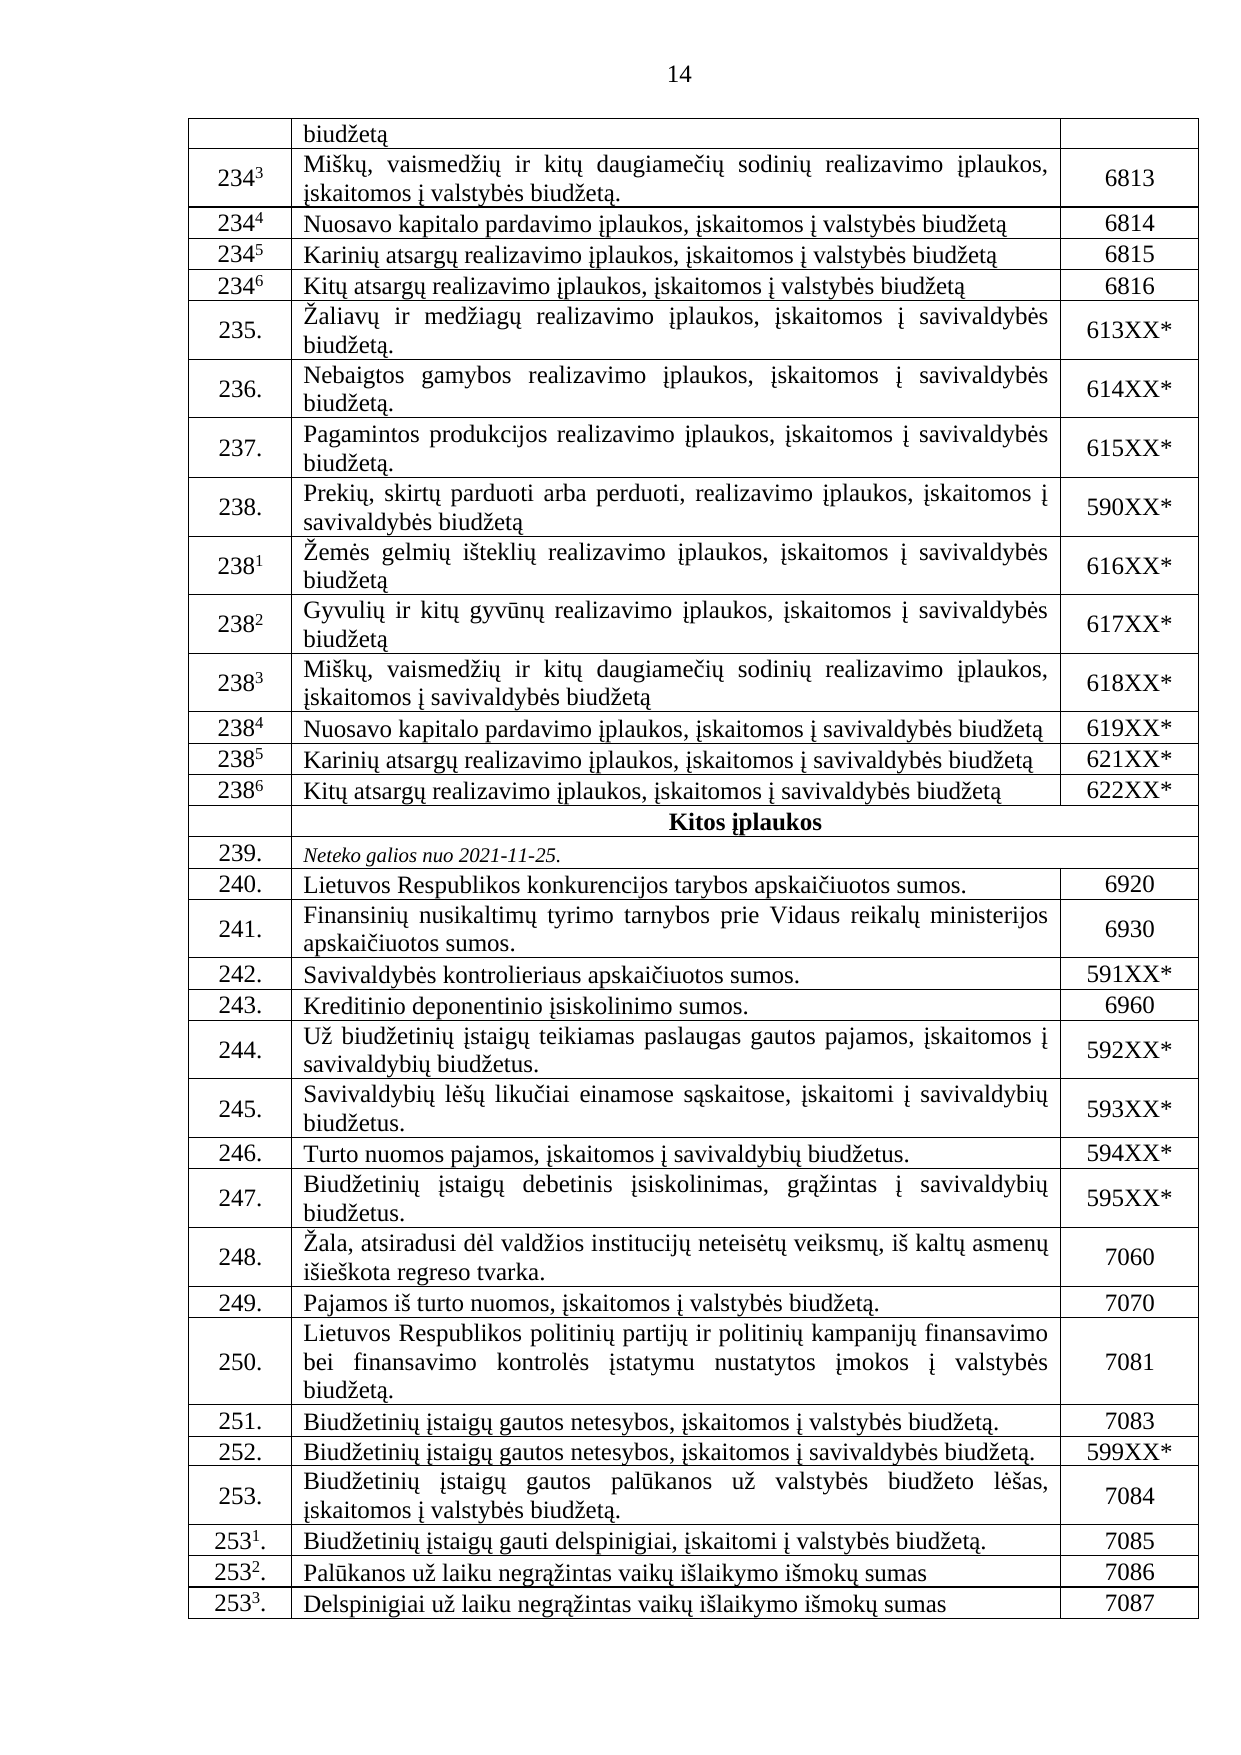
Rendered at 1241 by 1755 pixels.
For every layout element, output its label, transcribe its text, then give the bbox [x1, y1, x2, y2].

table_cell Karinių atsargų realizavimo įplaukos, įskaitomos į savivaldybės biudžetą [292, 744, 1060, 774]
table_cell 619XX* [1061, 712, 1198, 742]
table_cell 2533. [189, 1588, 291, 1618]
table_cell 235. [189, 301, 291, 359]
table_cell 251. [189, 1405, 291, 1436]
table_cell Biudžetinių įstaigų gautos palūkanos už valstybės biudžeto lėšas, įskaitomos į valstybės biudžetą. [292, 1466, 1060, 1524]
table_cell 2344 [189, 208, 291, 238]
table_cell Palūkanos už laiku negrąžintas vaikų išlaikymo išmokų sumas [292, 1556, 1060, 1586]
table_cell Žala, atsiradusi dėl valdžios institucijų neteisėtų veiksmų, iš kaltų asmenų išieškota regreso tvarka. [292, 1228, 1060, 1286]
table_cell 250. [189, 1318, 291, 1404]
table_cell Delspinigiai už laiku negrąžintas vaikų išlaikymo išmokų sumas [292, 1588, 1060, 1618]
table_cell 253. [189, 1466, 291, 1524]
table_cell biudžetą [292, 119, 1060, 148]
table_cell 6930 [1061, 900, 1198, 957]
table_cell 2384 [189, 712, 291, 742]
table_cell Už biudžetinių įstaigų teikiamas paslaugas gautos pajamos, įskaitomos į savivaldybių biudžetus. [292, 1021, 1060, 1078]
table_cell [1061, 119, 1198, 148]
table_cell 615XX* [1061, 418, 1198, 477]
table_cell Lietuvos Respublikos politinių partijų ir politinių kampanijų finansavimo bei finansavimo kontrolės įstatymu nustatytos įmokos į valstybės biudžetą. [292, 1318, 1060, 1404]
table_cell 2346 [189, 270, 291, 300]
table_cell Lietuvos Respublikos konkurencijos tarybos apskaičiuotos sumos. [292, 869, 1060, 899]
table_cell 238. [189, 478, 291, 536]
table_cell Gyvulių ir kitų gyvūnų realizavimo įplaukos, įskaitomos į savivaldybės biudžetą [292, 595, 1060, 653]
table_cell 237. [189, 418, 291, 477]
table_cell 618XX* [1061, 654, 1198, 711]
table_cell 6815 [1061, 239, 1198, 269]
table_cell Kitų atsargų realizavimo įplaukos, įskaitomos į savivaldybės biudžetą [292, 775, 1060, 805]
table_cell 6920 [1061, 869, 1198, 899]
table_cell 593XX* [1061, 1079, 1198, 1137]
table_cell 247. [189, 1169, 291, 1227]
table_cell Biudžetinių įstaigų debetinis įsiskolinimas, grąžintas į savivaldybių biudžetus. [292, 1169, 1060, 1227]
table_cell Pajamos iš turto nuomos, įskaitomos į valstybės biudžetą. [292, 1287, 1060, 1317]
table_cell 241. [189, 900, 291, 957]
table_cell 616XX* [1061, 537, 1198, 594]
table_cell 594XX* [1061, 1138, 1198, 1168]
table_cell 7085 [1061, 1525, 1198, 1555]
table_cell 2386 [189, 775, 291, 805]
table_cell [189, 806, 291, 836]
table_cell Turto nuomos pajamos, įskaitomos į savivaldybių biudžetus. [292, 1138, 1060, 1168]
table_cell Pagamintos produkcijos realizavimo įplaukos, įskaitomos į savivaldybės biudžetą. [292, 418, 1060, 477]
table_cell 246. [189, 1138, 291, 1168]
table_cell Karinių atsargų realizavimo įplaukos, įskaitomos į valstybės biudžetą [292, 239, 1060, 269]
table_cell 2381 [189, 537, 291, 594]
table_cell Finansinių nusikaltimų tyrimo tarnybos prie Vidaus reikalų ministerijos apskaičiuotos sumos. [292, 900, 1060, 957]
table_cell 240. [189, 869, 291, 899]
table_cell Nuosavo kapitalo pardavimo įplaukos, įskaitomos į savivaldybės biudžetą [292, 712, 1060, 742]
table_cell 2382 [189, 595, 291, 653]
table_cell Biudžetinių įstaigų gauti delspinigiai, įskaitomi į valstybės biudžetą. [292, 1525, 1060, 1555]
table_cell 242. [189, 958, 291, 988]
table_cell 6960 [1061, 990, 1198, 1020]
table_cell 248. [189, 1228, 291, 1286]
table_cell 595XX* [1061, 1169, 1198, 1227]
table_cell 7083 [1061, 1405, 1198, 1436]
table_cell Nebaigtos gamybos realizavimo įplaukos, įskaitomos į savivaldybės biudžetą. [292, 360, 1060, 417]
table_cell 2383 [189, 654, 291, 711]
table_cell 252. [189, 1437, 291, 1465]
table_cell 243. [189, 990, 291, 1020]
table_cell 239. [189, 837, 291, 867]
table_cell Kitų atsargų realizavimo įplaukos, įskaitomos į valstybės biudžetą [292, 270, 1060, 300]
table_cell 592XX* [1061, 1021, 1198, 1078]
table_cell 2343 [189, 149, 291, 206]
table_cell 599XX* [1061, 1437, 1198, 1465]
table_cell Savivaldybės kontrolieriaus apskaičiuotos sumos. [292, 958, 1060, 988]
table_cell 2532. [189, 1556, 291, 1586]
table_cell 590XX* [1061, 478, 1198, 536]
table_cell Neteko galios nuo 2021-11-25. [292, 837, 1198, 867]
table_cell 245. [189, 1079, 291, 1137]
table_cell 244. [189, 1021, 291, 1078]
table_cell Nuosavo kapitalo pardavimo įplaukos, įskaitomos į valstybės biudžetą [292, 208, 1060, 238]
table_cell Biudžetinių įstaigų gautos netesybos, įskaitomos į savivaldybės biudžetą. [292, 1437, 1060, 1465]
table_cell Žemės gelmių išteklių realizavimo įplaukos, įskaitomos į savivaldybės biudžetą [292, 537, 1060, 594]
table_cell Prekių, skirtų parduoti arba perduoti, realizavimo įplaukos, įskaitomos į savivaldybės biudžetą [292, 478, 1060, 536]
table_cell 7086 [1061, 1556, 1198, 1586]
table_cell 6816 [1061, 270, 1198, 300]
table_cell 591XX* [1061, 958, 1198, 988]
table_cell Savivaldybių lėšų likučiai einamose sąskaitose, įskaitomi į savivaldybių biudžetus. [292, 1079, 1060, 1137]
table_cell 613XX* [1061, 301, 1198, 359]
table_cell Žaliavų ir medžiagų realizavimo įplaukos, įskaitomos į savivaldybės biudžetą. [292, 301, 1060, 359]
table_cell 7060 [1061, 1228, 1198, 1286]
table_cell 621XX* [1061, 744, 1198, 774]
table_cell 2345 [189, 239, 291, 269]
table_cell Biudžetinių įstaigų gautos netesybos, įskaitomos į valstybės biudžetą. [292, 1405, 1060, 1436]
table_cell Miškų, vaismedžių ir kitų daugiamečių sodinių realizavimo įplaukos, įskaitomos į valstybės biudžetą. [292, 149, 1060, 206]
table_cell 7070 [1061, 1287, 1198, 1317]
table_cell 6813 [1061, 149, 1198, 206]
table_cell 7084 [1061, 1466, 1198, 1524]
table_cell [189, 119, 291, 148]
table_cell 7081 [1061, 1318, 1198, 1404]
table_cell 236. [189, 360, 291, 417]
table_cell 2531. [189, 1525, 291, 1555]
table_cell Miškų, vaismedžių ir kitų daugiamečių sodinių realizavimo įplaukos, įskaitomos į savivaldybės biudžetą [292, 654, 1060, 711]
table_cell Kreditinio deponentinio įsiskolinimo sumos. [292, 990, 1060, 1020]
table_cell 6814 [1061, 208, 1198, 238]
table_cell 7087 [1061, 1588, 1198, 1618]
table_cell 2385 [189, 744, 291, 774]
table_cell 614XX* [1061, 360, 1198, 417]
table_cell 622XX* [1061, 775, 1198, 805]
table_cell 617XX* [1061, 595, 1198, 653]
table_cell 249. [189, 1287, 291, 1317]
table_cell Kitos įplaukos [292, 806, 1198, 836]
